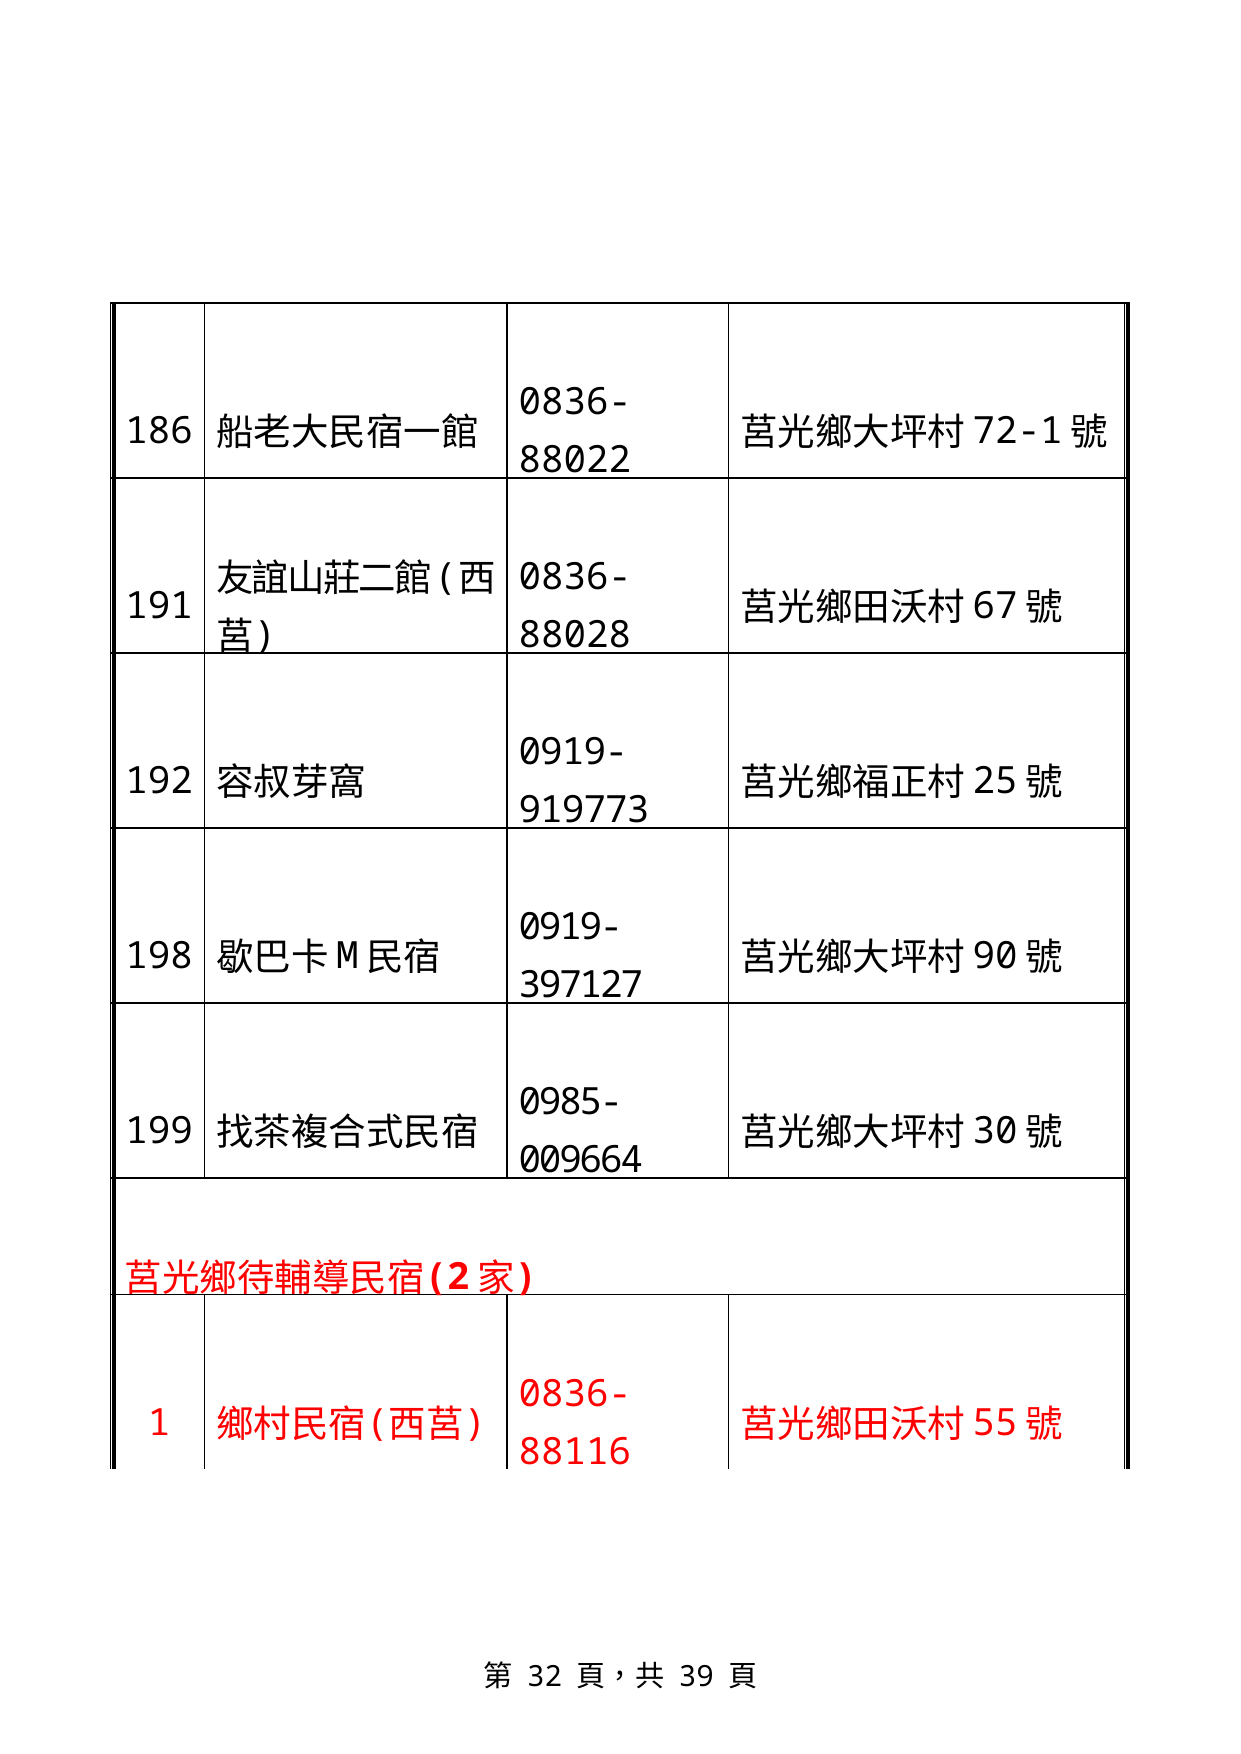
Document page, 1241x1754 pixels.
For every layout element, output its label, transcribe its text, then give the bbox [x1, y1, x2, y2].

table_cell 0985-009664 [508, 1004, 728, 1177]
table_cell 198 [116, 829, 204, 1002]
table_cell 1 [116, 1295, 204, 1469]
table_cell 找茶複合式民宿 [205, 1004, 506, 1177]
table_cell 莒光鄉田沃村55號 [729, 1295, 1124, 1469]
table_cell 0836-88028 [508, 479, 728, 652]
table_cell 192 [116, 654, 204, 827]
table_cell 容叔芽窩 [205, 654, 506, 827]
table_cell 船老大民宿一館 [205, 304, 506, 477]
table_cell 191 [116, 479, 204, 652]
table_cell 莒光鄉大坪村72-1號 [729, 304, 1124, 477]
table_cell 歇巴卡M民宿 [205, 829, 506, 1002]
table_cell 莒光鄉大坪村90號 [729, 829, 1124, 1002]
table_cell 0919-397127 [508, 829, 728, 1002]
table_cell 莒光鄉待輔導民宿(2家) [116, 1179, 1124, 1294]
table_cell 0836-88022 [508, 304, 728, 477]
table_cell 0836-88116 [508, 1295, 728, 1469]
table_cell 莒光鄉大坪村30號 [729, 1004, 1124, 1177]
table_cell 0919-919773 [508, 654, 728, 827]
table_cell 莒光鄉福正村25號 [729, 654, 1124, 827]
table_cell 199 [116, 1004, 204, 1177]
table_cell 友誼山莊二館(西莒) [205, 479, 506, 652]
table_cell 莒光鄉田沃村67號 [729, 479, 1124, 652]
table_cell 186 [116, 304, 204, 477]
table_cell 鄉村民宿(西莒) [205, 1295, 506, 1469]
